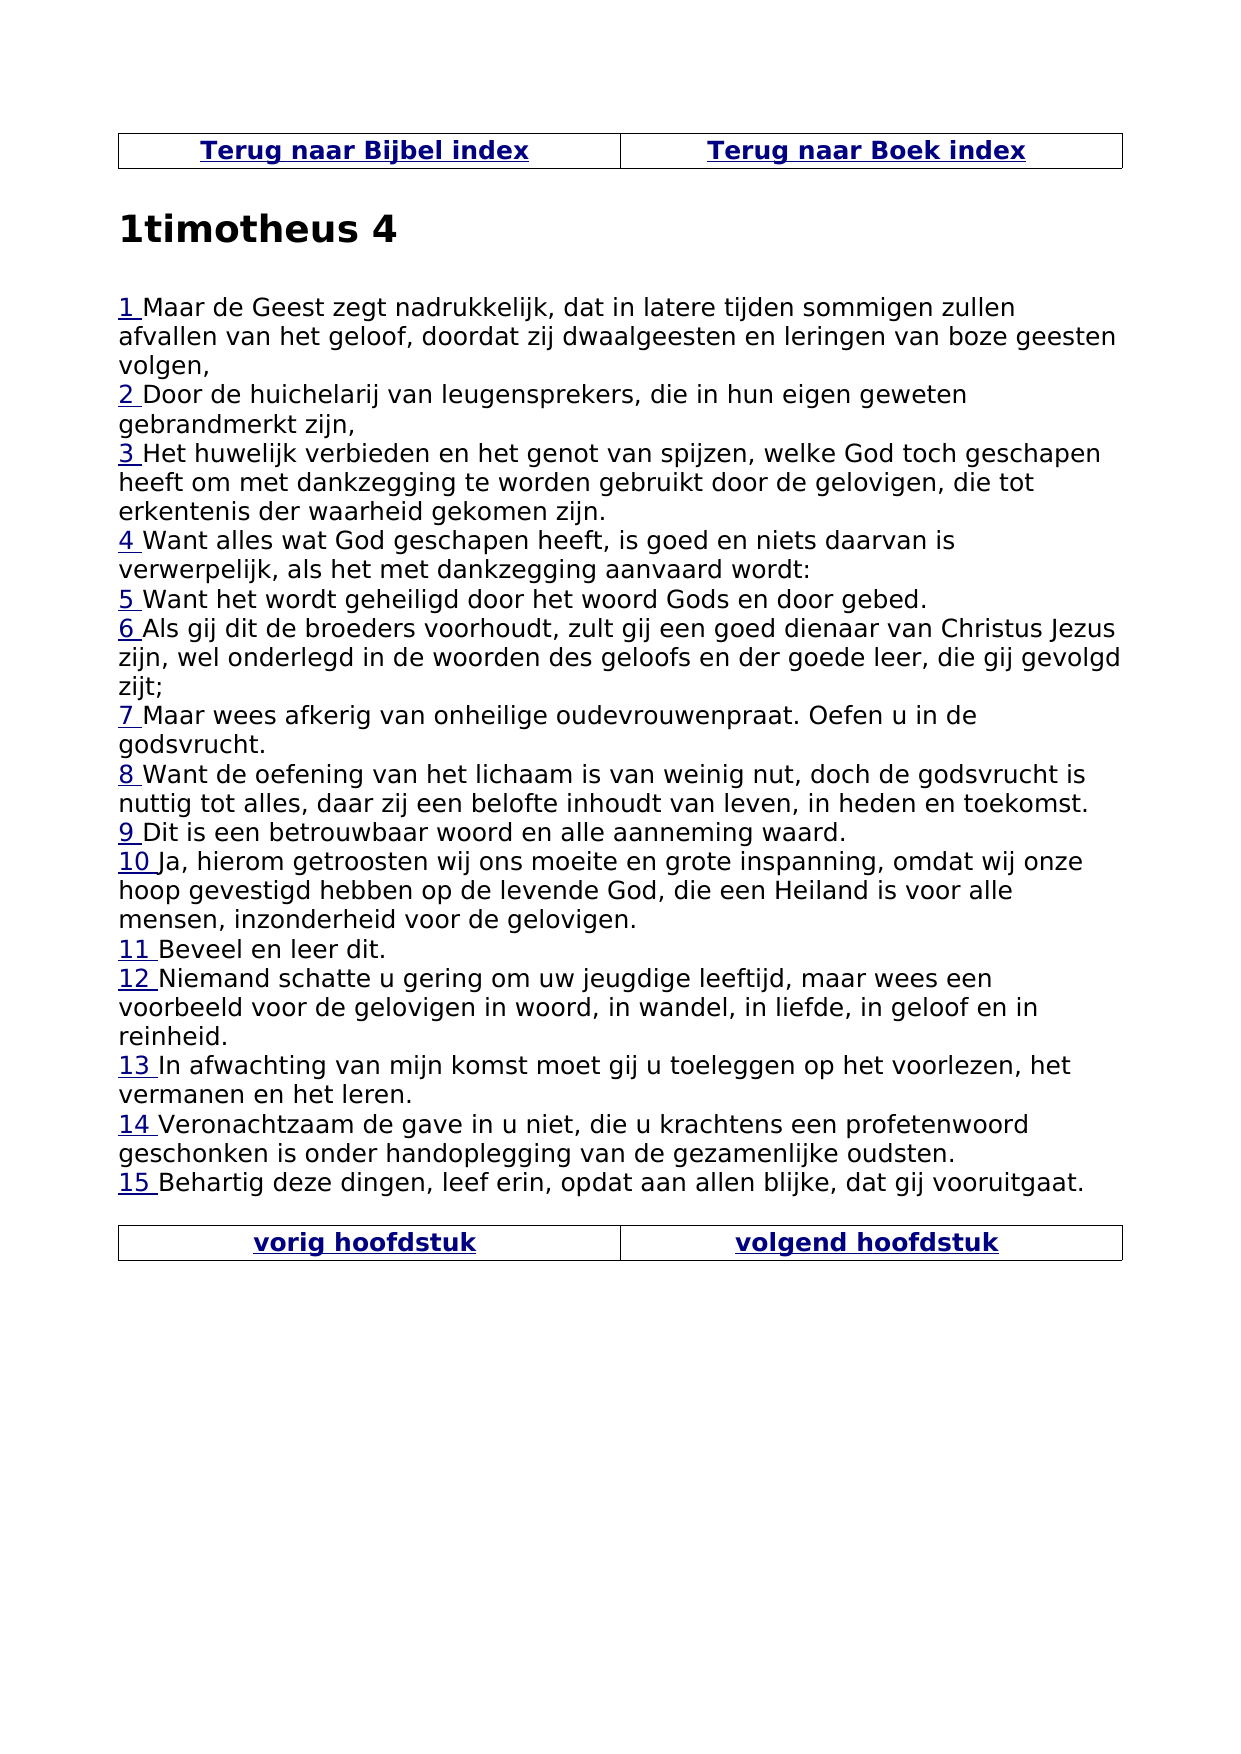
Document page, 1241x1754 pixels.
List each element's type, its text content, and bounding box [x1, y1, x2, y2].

table_header Terug naar Boek index [621, 134, 1122, 168]
subtitle 1timotheus 4 [118, 208, 1122, 252]
table_header vorig hoofdstuk [119, 1226, 620, 1260]
text 1 Maar de Geest zegt nadrukkelijk, dat in latere tijden sommigen zullen afvallen van het geloof, doordat zij dwaalgeesten en leringen van boze geesten volgen, 2 Door de huichelarij van leugensprekers, die in hun eigen geweten gebrandmerkt zijn, 3 Het huwelijk verbieden en het genot van spijzen, welke God toch geschapen heeft om met dankzegging te worden gebruikt door de gelovigen, die tot erkentenis der waarheid gekomen zijn. 4 Want alles wat God geschapen heeft, is goed en niets daarvan is verwerpelijk, als het met dankzegging aanvaard wordt: 5 Want het wordt geheiligd door het woord Gods en door gebed. 6 Als gij dit de broeders voorhoudt, zult gij een goed dienaar van Christus Jezus zijn, wel onderlegd in de woorden des geloofs en der goede leer, die gij gevolgd zijt; 7 Maar wees afkerig van onheilige oudevrouwenpraat. Oefen u in de godsvrucht. 8 Want de oefening van het lichaam is van weinig nut, doch de godsvrucht is nuttig tot alles, daar zij een belofte inhoudt van leven, in heden en toekomst. 9 Dit is een betrouwbaar woord en alle aanneming waard. 10 Ja, hierom getroosten wij ons moeite en grote inspanning, omdat wij onze hoop gevestigd hebben op de levende God, die een Heiland is voor alle mensen, inzonderheid voor de gelovigen. 11 Beveel en leer dit. 12 Niemand schatte u gering om uw jeugdige leeftijd, maar wees een voorbeeld voor de gelovigen in woord, in wandel, in liefde, in geloof en in reinheid. 13 In afwachting van mijn komst moet gij u toeleggen op het voorlezen, het vermanen en het leren. 14 Veronachtzaam de gave in u niet, die u krachtens een profetenwoord geschonken is onder handoplegging van de gezamenlijke oudsten. 15 Behartig deze dingen, leef erin, opdat aan allen blijke, dat gij vooruitgaat. [118, 264, 1122, 1197]
table_header volgend hoofdstuk [621, 1226, 1122, 1260]
table_header Terug naar Bijbel index [119, 134, 620, 168]
